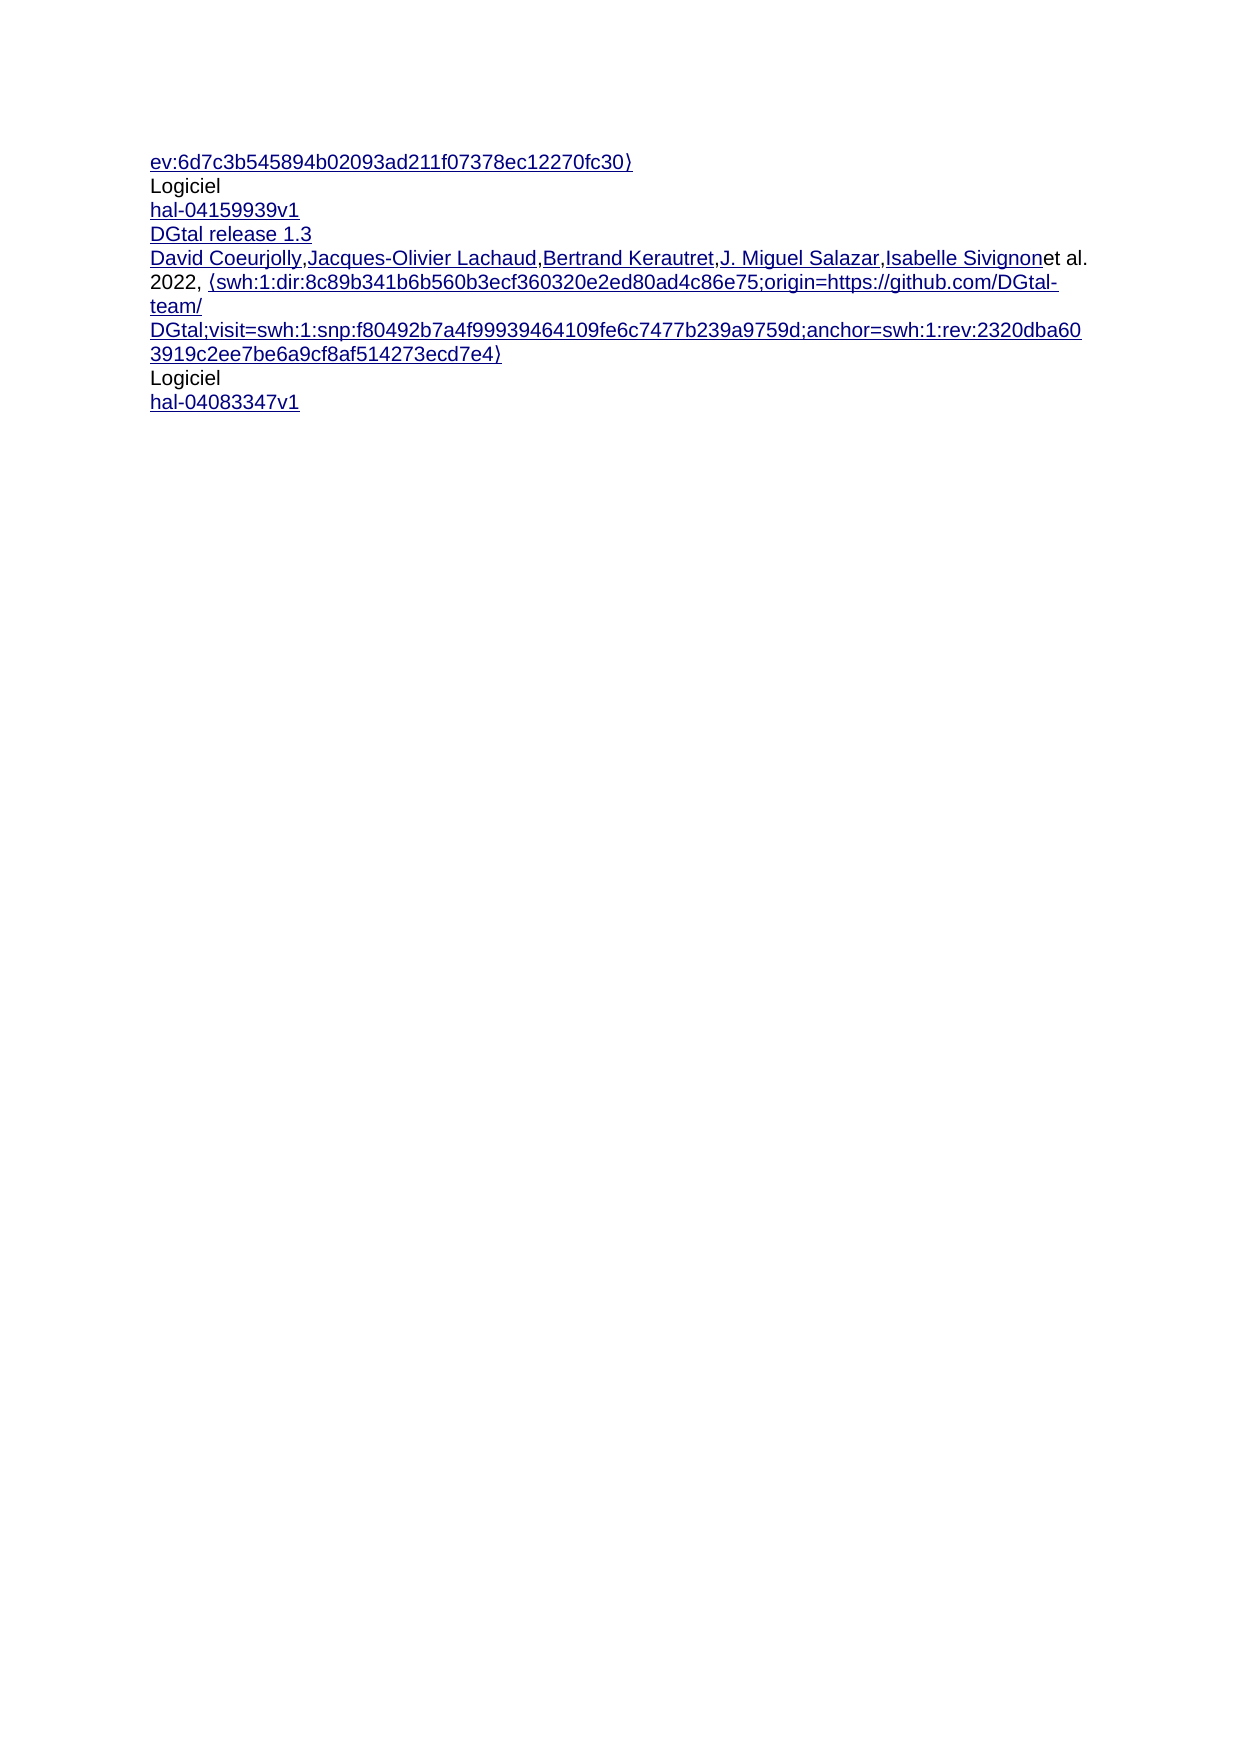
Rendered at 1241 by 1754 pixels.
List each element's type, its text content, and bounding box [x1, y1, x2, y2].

table_cell ev:6d7c3b545894b02093ad211f07378ec12270fc30⟩ Logiciel hal-04159939v1 [150, 150, 1090, 222]
table_cell DGtal release 1.3 David Coeurjolly,Jacques-Olivier Lachaud,Bertrand Kerautret,J. Miguel Salazar,Isabelle Sivignonet al. 2022, ⟨swh:1:dir:8c89b341b6b560b3ecf360320e2ed80ad4c86e75;origin=https://github.com/DGtal-team/DGtal;visit=swh:1:snp:f80492b7a4f99939464109fe6c7477b239a9759d;anchor=swh:1:rev:2320dba603919c2ee7be6a9cf8af514273ecd7e4⟩ Logiciel hal-04083347v1 [150, 222, 1090, 413]
